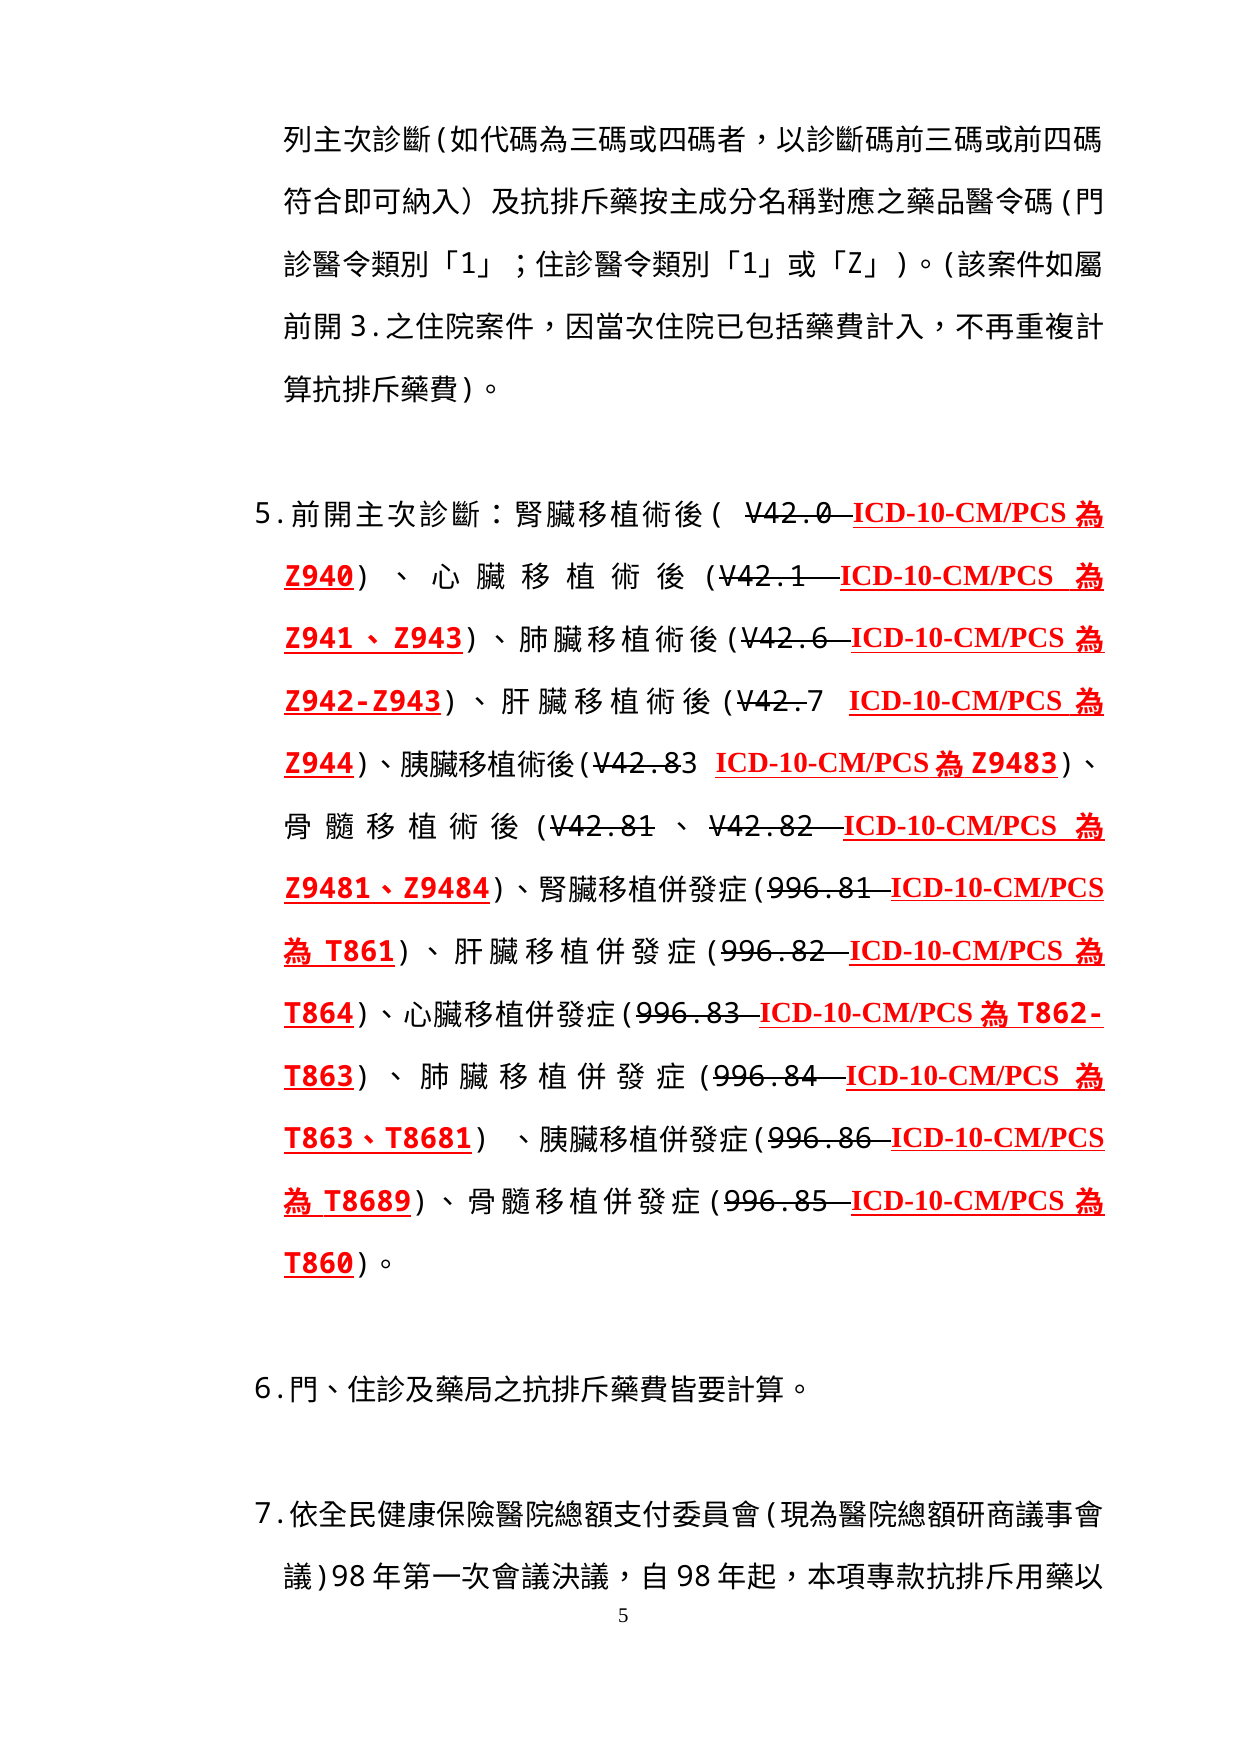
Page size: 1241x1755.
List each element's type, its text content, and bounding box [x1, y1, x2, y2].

text 5.前開主次診斷：腎臟移植術後( V42.0 ICD-10-CM/PCS為Z940)、心臟移植術後(V42.1 ICD-10-CM/PCS為Z941、Z943)、肺臟移植術後(V42.6 ICD-10-CM/PCS為Z942-Z943)、肝臟移植術後(V42.7 ICD-10-CM/PCS為Z944)、胰臟移植術後(V42.83 ICD-10-CM/PCS為Z9483)、骨髓移植術後(V42.81、V42.82 ICD-10-CM/PCS為Z9481、Z9484)、腎臟移植併發症(996.81 ICD-10-CM/PCS為T861)、肝臟移植併發症(996.82 ICD-10-CM/PCS為T864)、心臟移植併發症(996.83 ICD-10-CM/PCS為T862-T863)、肺臟移植併發症(996.84 ICD-10-CM/PCS為T863、T8681) 、胰臟移植併發症(996.86 ICD-10-CM/PCS為T8689)、骨髓移植併發症(996.85 ICD-10-CM/PCS為T860)。 [254, 471, 1104, 1283]
text 7.依全民健康保險醫院總額支付委員會(現為醫院總額研商議事會議)98年第一次會議決議，自98年起，本項專款抗排斥用藥以 [254, 1471, 1104, 1596]
text 列主次診斷(如代碼為三碼或四碼者，以診斷碼前三碼或前四碼符合即可納入）及抗排斥藥按主成分名稱對應之藥品醫令碼(門診醫令類別「1」；住診醫令類別「1」或「Z」)。(該案件如屬前開3.之住院案件，因當次住院已包括藥費計入，不再重複計算抗排斥藥費)。 [254, 96, 1104, 408]
text 6.門、住診及藥局之抗排斥藥費皆要計算。 [254, 1346, 1104, 1408]
